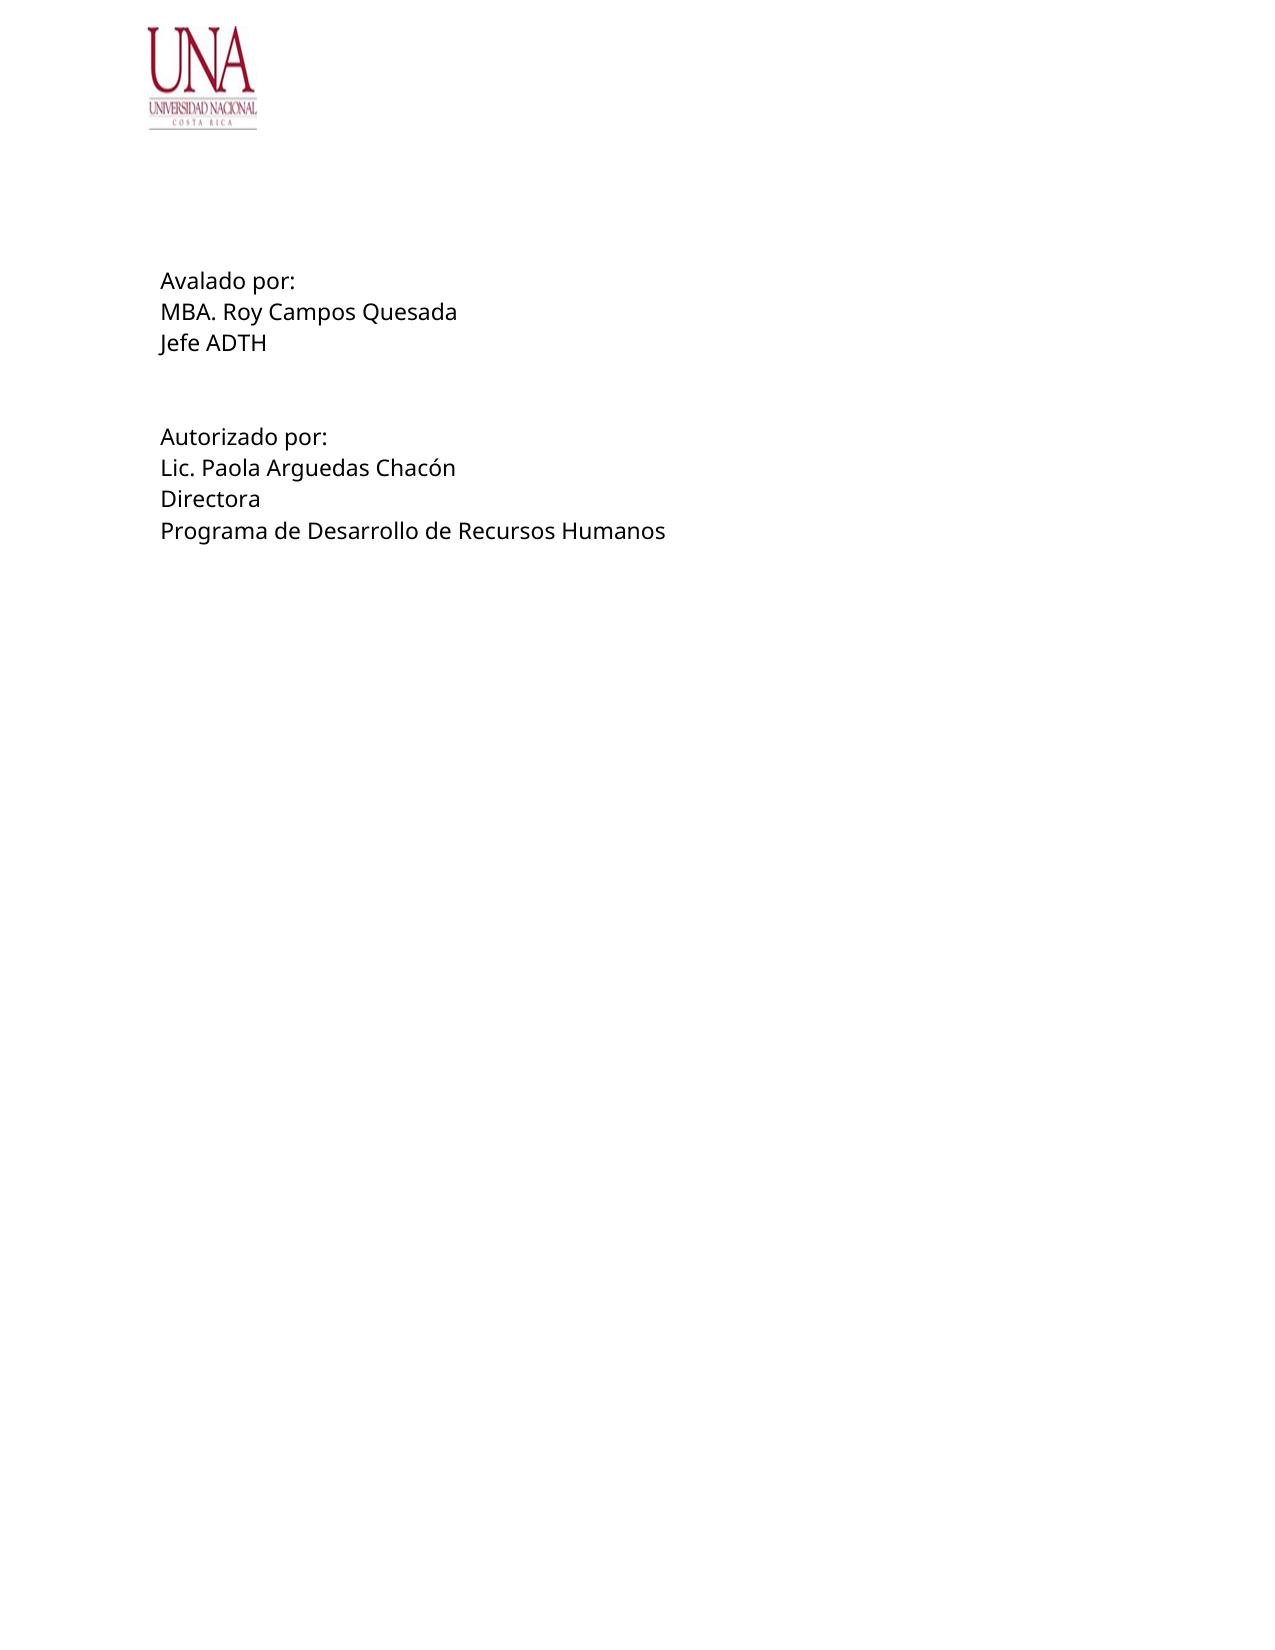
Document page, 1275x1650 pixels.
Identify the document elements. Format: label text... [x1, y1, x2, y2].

text Avalado por: MBA. Roy Campos Quesada Jefe ADTH Autorizado por: Lic. Paola Arguedas Chacón Directora Programa de Desarrollo de Recursos Humanos [160, 264, 1133, 546]
